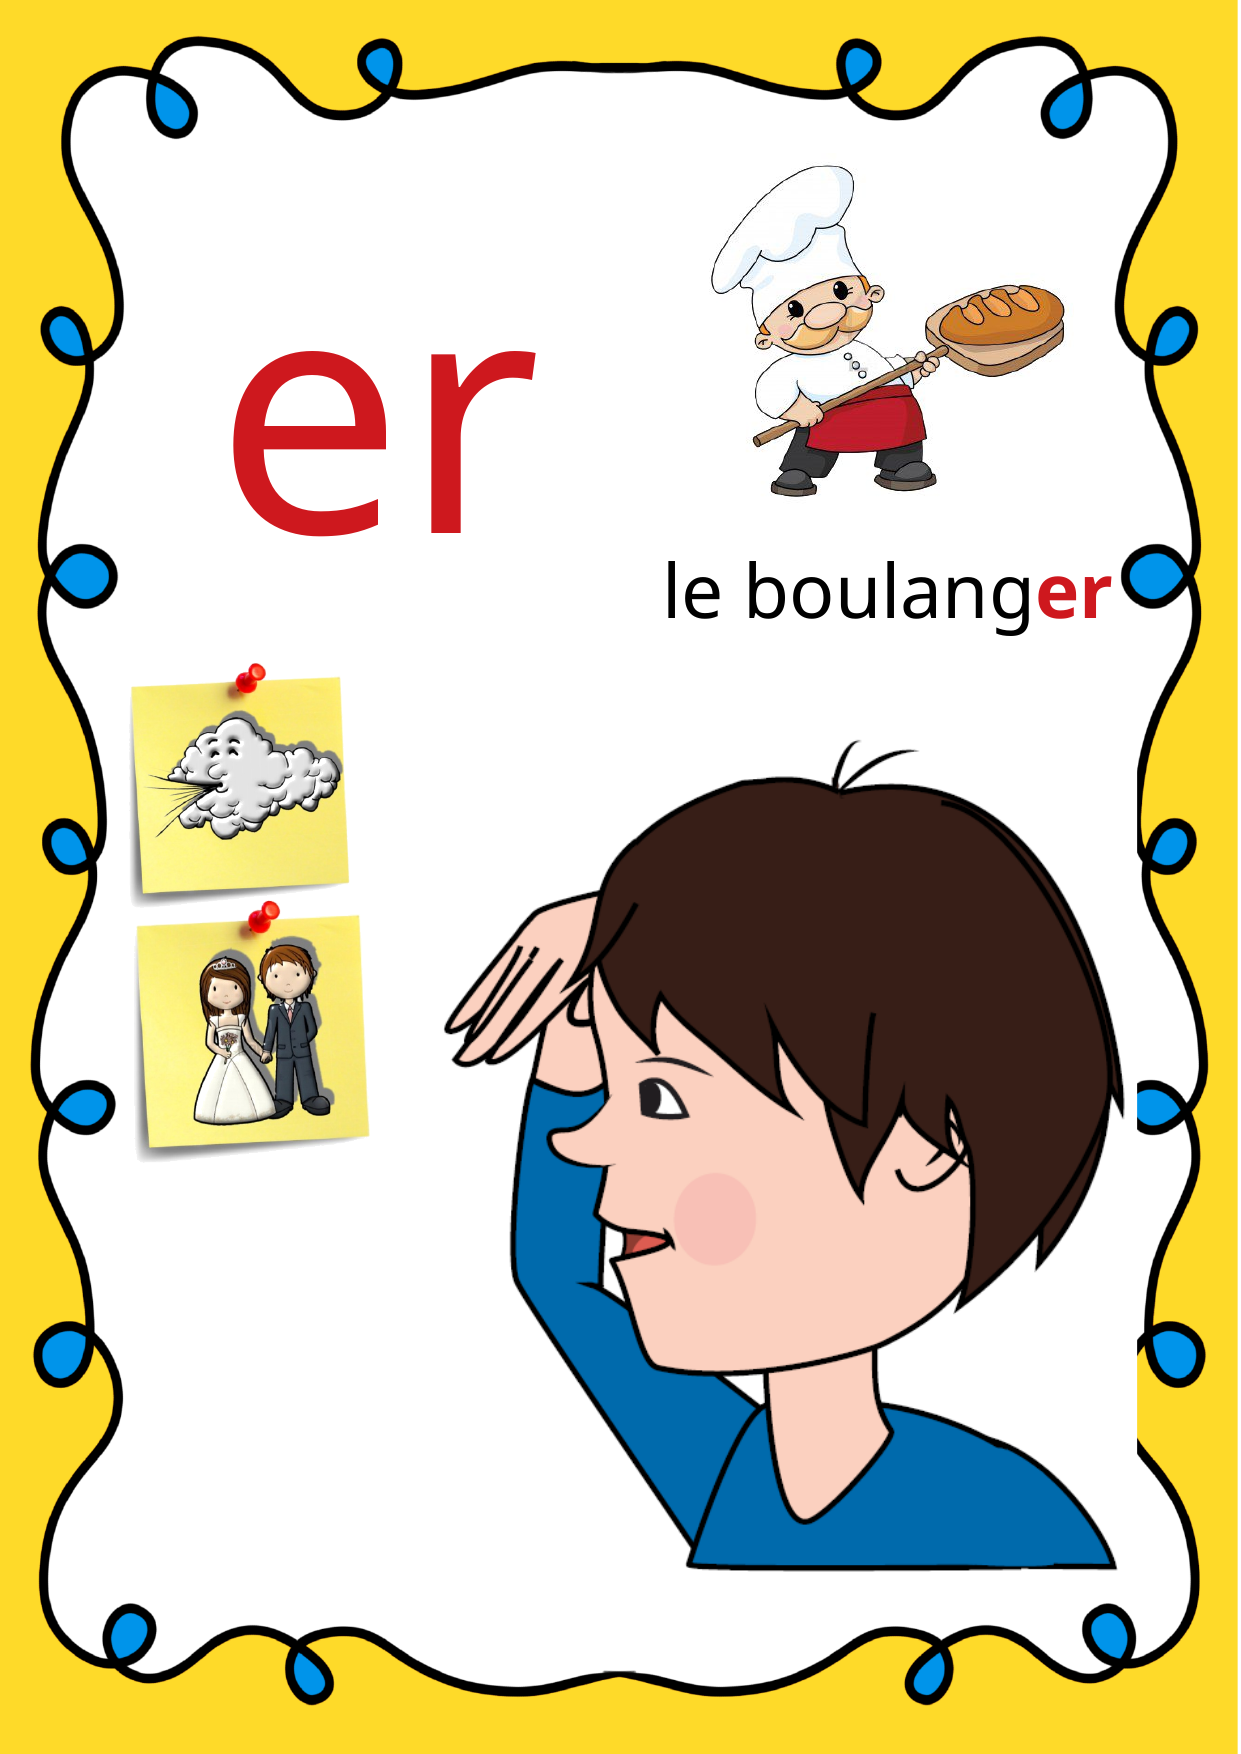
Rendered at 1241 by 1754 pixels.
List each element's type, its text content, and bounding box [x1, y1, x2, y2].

table_cell [286, 750, 303, 759]
table_cell [221, 774, 230, 780]
table_cell [313, 759, 326, 767]
table_cell [211, 805, 218, 811]
table_cell [130, 663, 251, 687]
table_cell [231, 741, 243, 747]
table_header [627, 145, 1148, 516]
table_cell [212, 753, 222, 760]
table_cell [170, 768, 180, 777]
table_cell [209, 739, 221, 747]
table_cell [197, 720, 240, 746]
table_cell [230, 753, 242, 759]
table_cell [1138, 1132, 1148, 1337]
table_cell [1138, 858, 1148, 1081]
table_cell [198, 791, 216, 805]
table_cell [269, 776, 295, 793]
table_header er [130, 145, 627, 663]
table_cell [187, 772, 196, 778]
table_cell [1138, 1457, 1148, 1596]
table_cell [210, 765, 220, 773]
table_cell [130, 663, 1148, 1596]
table_cell [182, 748, 196, 767]
table_cell [181, 804, 196, 818]
table_cell [213, 815, 239, 824]
table_cell [280, 793, 290, 804]
table_cell [304, 782, 319, 804]
table_cell le boulanger [627, 516, 1148, 663]
table_cell [236, 803, 242, 810]
table_cell [218, 789, 231, 797]
